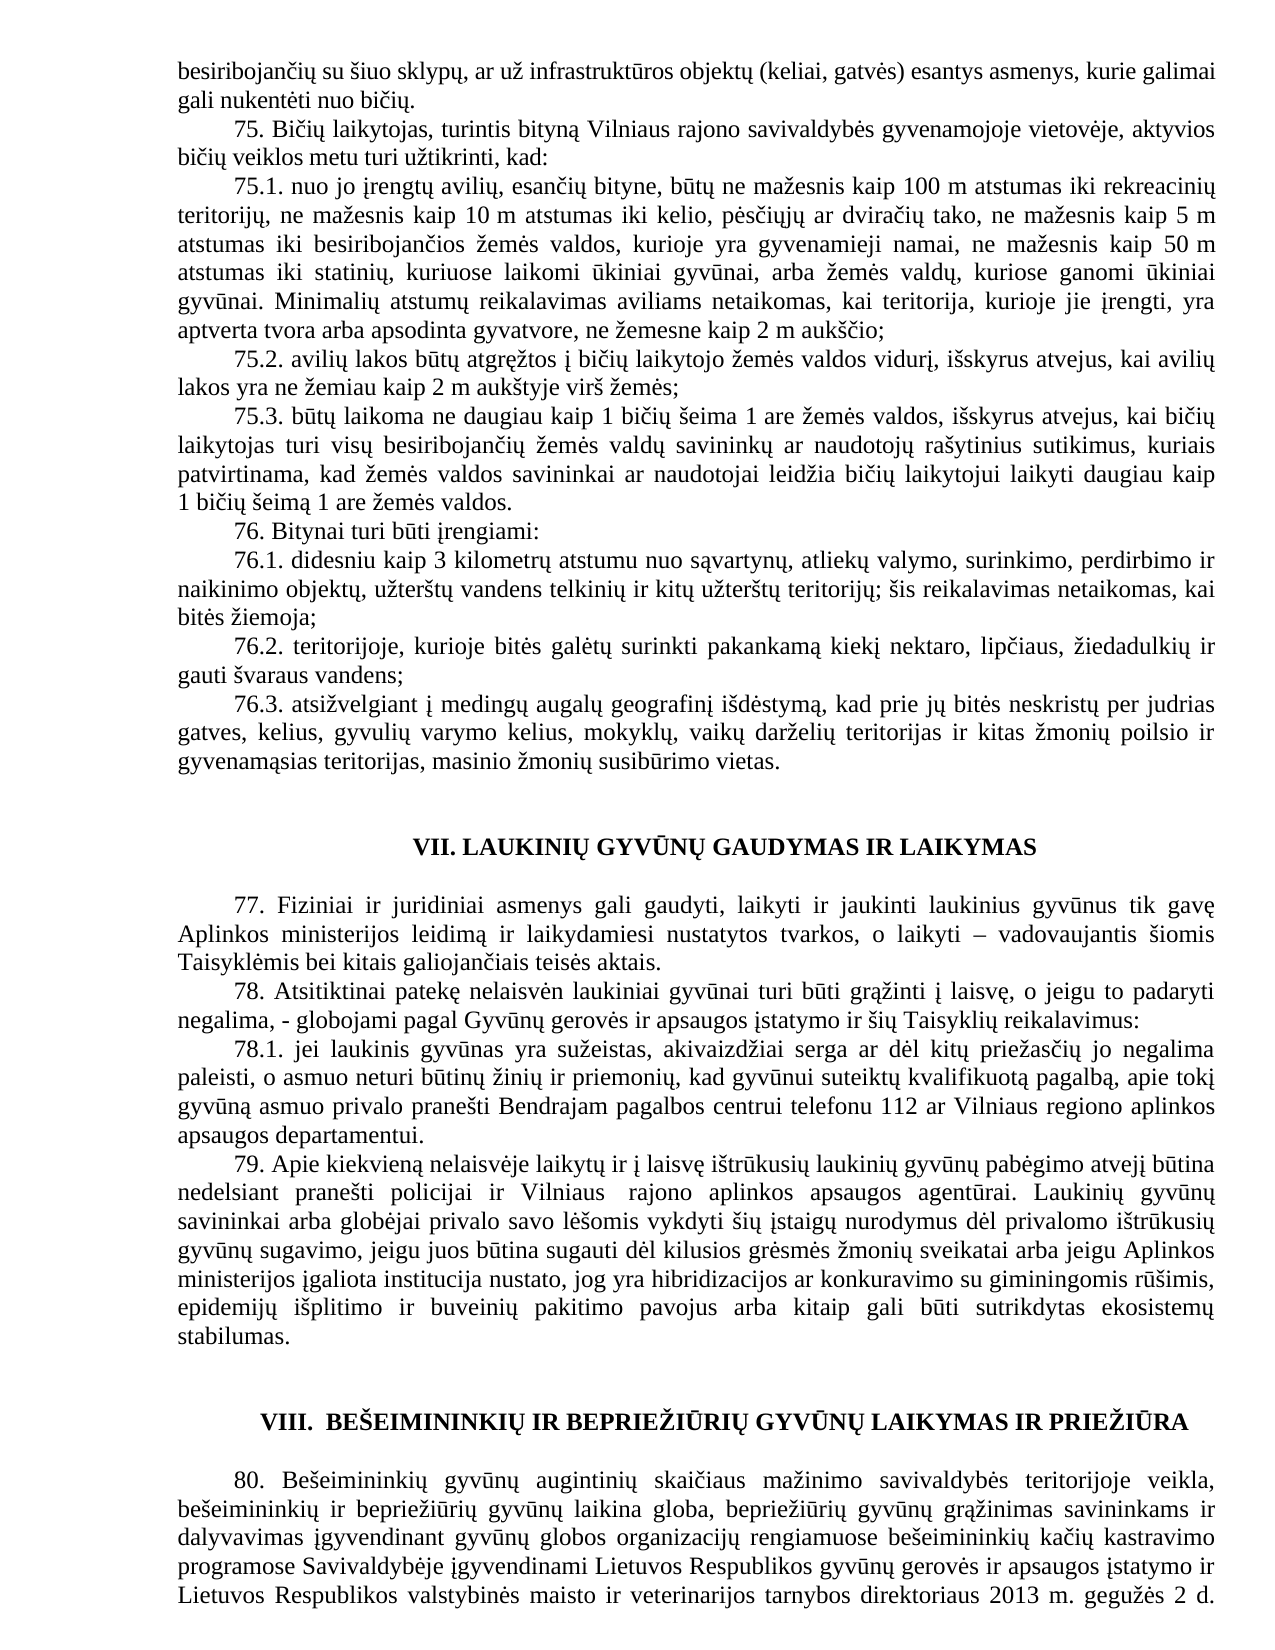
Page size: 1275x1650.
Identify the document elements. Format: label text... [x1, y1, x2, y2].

text 76.3. atsižvelgiant į medingų augalų geografinį išdėstymą, kad prie jų bitės neskristų per judrias gatves, kelius, gyvulių varymo kelius, mokyklų, vaikų darželių teritorijas ir kitas žmonių poilsio ir gyvenamąsias teritorijas, masinio žmonių susibūrimo vietas. [177, 689, 1216, 775]
text 78. Atsitiktinai patekę nelaisvėn laukiniai gyvūnai turi būti grąžinti į laisvę, o jeigu to padaryti negalima, - globojami pagal Gyvūnų gerovės ir apsaugos įstatymo ir šių Taisyklių reikalavimus: [177, 976, 1216, 1034]
text 80. Bešeimininkių gyvūnų augintinių skaičiaus mažinimo savivaldybės teritorijoje veikla, bešeimininkių ir bepriežiūrių gyvūnų laikina globa, bepriežiūrių gyvūnų grąžinimas savininkams ir dalyvavimas įgyvendinant gyvūnų globos organizacijų rengiamuose bešeimininkių kačių kastravimo programose Savivaldybėje įgyvendinami Lietuvos Respublikos gyvūnų gerovės ir apsaugos įstatymo ir Lietuvos Respublikos valstybinės maisto ir veterinarijos tarnybos direktoriaus 2013 m. gegužės 2 d. [177, 1465, 1216, 1609]
text 79. Apie kiekvieną nelaisvėje laikytų ir į laisvę ištrūkusių laukinių gyvūnų pabėgimo atvejį būtina nedelsiant pranešti policijai ir Vilniaus rajono aplinkos apsaugos agentūrai. Laukinių gyvūnų savininkai arba globėjai privalo savo lėšomis vykdyti šių įstaigų nurodymus dėl privalomo ištrūkusių gyvūnų sugavimo, jeigu juos būtina sugauti dėl kilusios grėsmės žmonių sveikatai arba jeigu Aplinkos ministerijos įgaliota institucija nustato, jog yra hibridizacijos ar konkuravimo su giminingomis rūšimis, epidemijų išplitimo ir buveinių pakitimo pavojus arba kitaip gali būti sutrikdytas ekosistemų stabilumas. [177, 1149, 1216, 1350]
text 76. Bitynai turi būti įrengiami: [177, 516, 1216, 545]
text VIII. BEŠEIMININKIŲ IR BEPRIEŽIŪRIŲ GYVŪNŲ LAIKYMAS IR PRIEŽIŪRA [177, 1407, 1216, 1436]
text 75. Bičių laikytojas, turintis bityną Vilniaus rajono savivaldybės gyvenamojoje vietovėje, aktyvios bičių veiklos metu turi užtikrinti, kad: [177, 114, 1216, 171]
text 75.3. būtų laikoma ne daugiau kaip 1 bičių šeima 1 are žemės valdos, išskyrus atvejus, kai bičių laikytojas turi visų besiribojančių žemės valdų savininkų ar naudotojų rašytinius sutikimus, kuriais patvirtinama, kad žemės valdos savininkai ar naudotojai leidžia bičių laikytojui laikyti daugiau kaip 1 bičių šeimą 1 are žemės valdos. [177, 401, 1216, 516]
text besiribojančių su šiuo sklypų, ar už infrastruktūros objektų (keliai, gatvės) esantys asmenys, kurie galimai gali nukentėti nuo bičių. [177, 56, 1216, 114]
text 75.1. nuo jo įrengtų avilių, esančių bityne, būtų ne mažesnis kaip 100 m atstumas iki rekreacinių teritorijų, ne mažesnis kaip 10 m atstumas iki kelio, pėsčiųjų ar dviračių tako, ne mažesnis kaip 5 m atstumas iki besiribojančios žemės valdos, kurioje yra gyvenamieji namai, ne mažesnis kaip 50 m atstumas iki statinių, kuriuose laikomi ūkiniai gyvūnai, arba žemės valdų, kuriose ganomi ūkiniai gyvūnai. Minimalių atstumų reikalavimas aviliams netaikomas, kai teritorija, kurioje jie įrengti, yra aptverta tvora arba apsodinta gyvatvore, ne žemesne kaip 2 m aukščio; [177, 171, 1216, 344]
text 76.1. didesniu kaip 3 kilometrų atstumu nuo sąvartynų, atliekų valymo, surinkimo, perdirbimo ir naikinimo objektų, užterštų vandens telkinių ir kitų užterštų teritorijų; šis reikalavimas netaikomas, kai bitės žiemoja; [177, 545, 1216, 631]
text VII. LAUKINIŲ GYVŪNŲ GAUDYMAS IR LAIKYMAS [177, 832, 1216, 861]
text 76.2. teritorijoje, kurioje bitės galėtų surinkti pakankamą kiekį nektaro, lipčiaus, žiedadulkių ir gauti švaraus vandens; [177, 631, 1216, 689]
text 75.2. avilių lakos būtų atgręžtos į bičių laikytojo žemės valdos vidurį, išskyrus atvejus, kai avilių lakos yra ne žemiau kaip 2 m aukštyje virš žemės; [177, 344, 1216, 401]
text 77. Fiziniai ir juridiniai asmenys gali gaudyti, laikyti ir jaukinti laukinius gyvūnus tik gavę Aplinkos ministerijos leidimą ir laikydamiesi nustatytos tvarkos, o laikyti – vadovaujantis šiomis Taisyklėmis bei kitais galiojančiais teisės aktais. [177, 890, 1216, 976]
text 78.1. jei laukinis gyvūnas yra sužeistas, akivaizdžiai serga ar dėl kitų priežasčių jo negalima paleisti, o asmuo neturi būtinų žinių ir priemonių, kad gyvūnui suteiktų kvalifikuotą pagalbą, apie tokį gyvūną asmuo privalo pranešti Bendrajam pagalbos centrui telefonu 112 ar Vilniaus regiono aplinkos apsaugos departamentui. [177, 1034, 1216, 1149]
